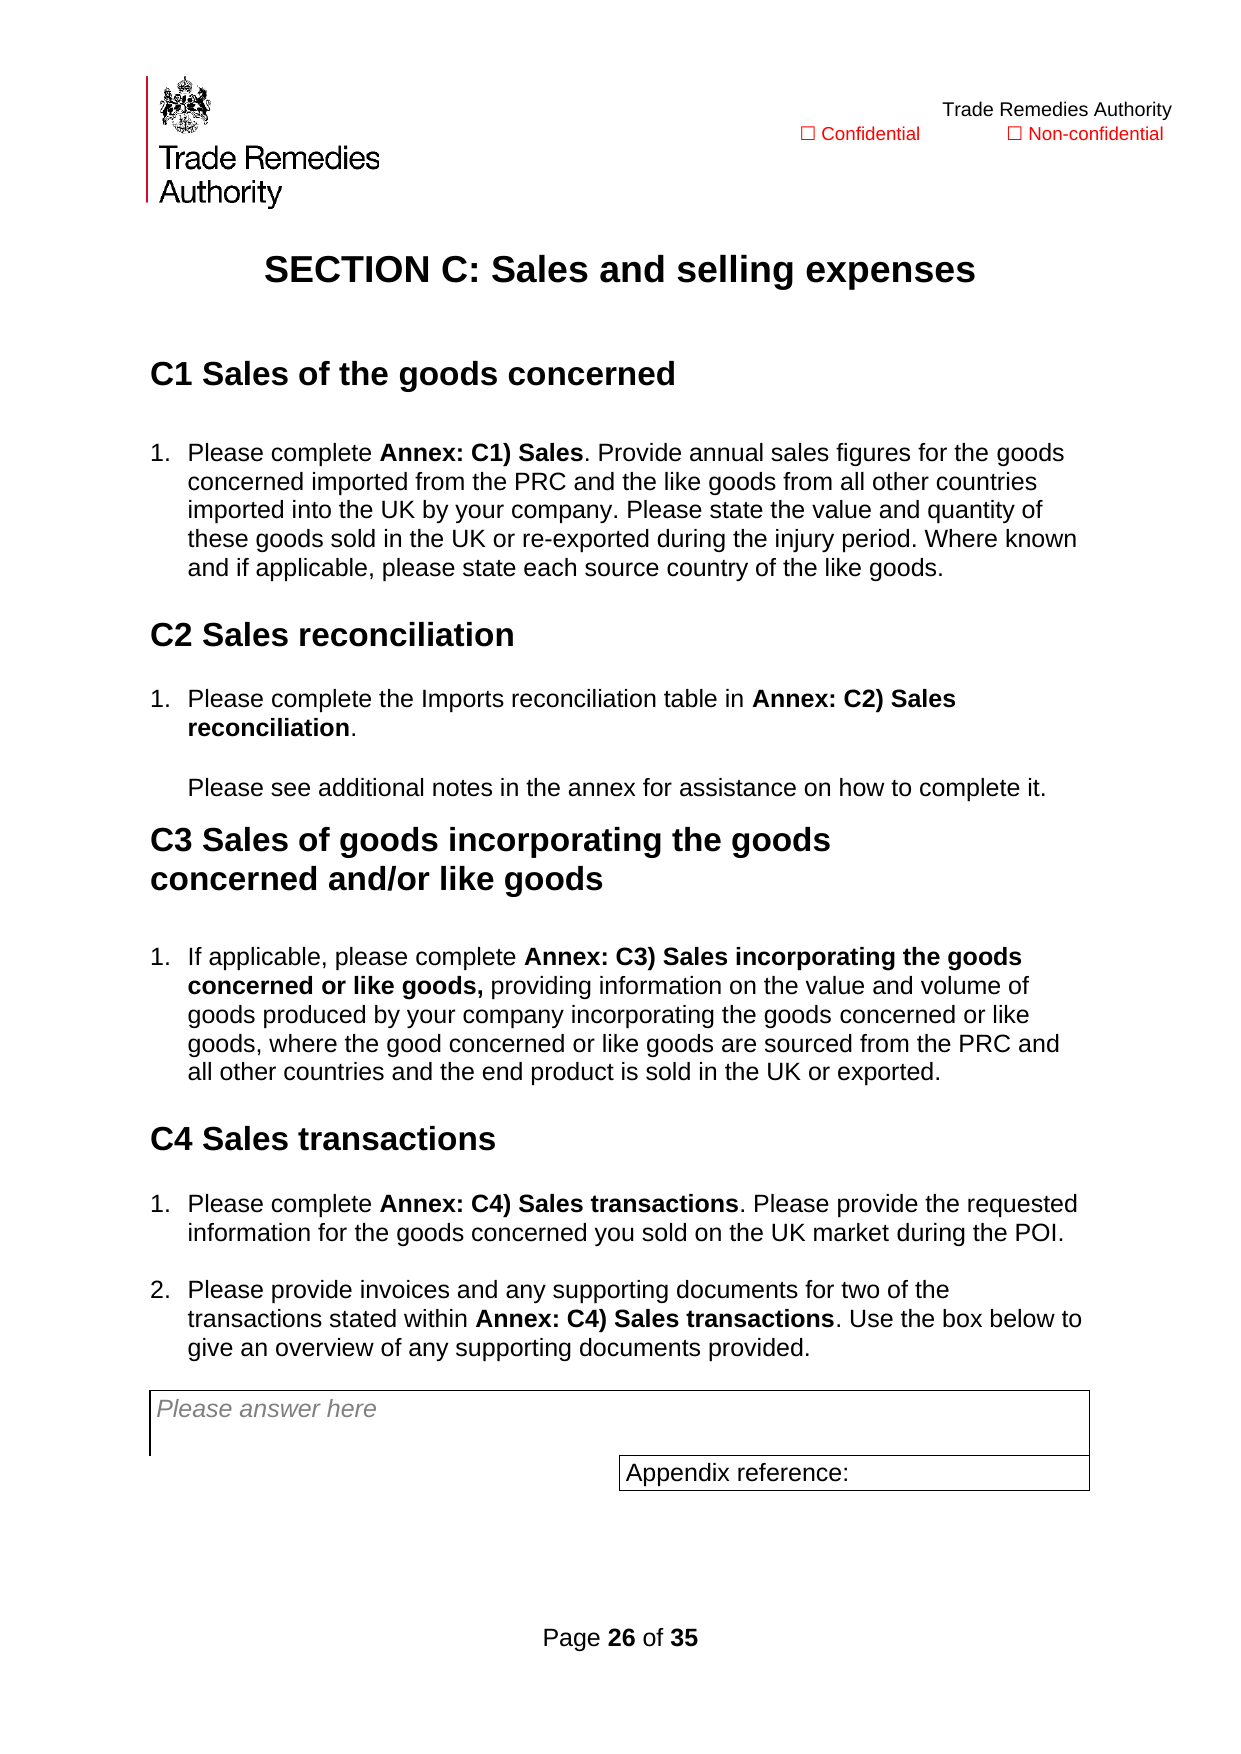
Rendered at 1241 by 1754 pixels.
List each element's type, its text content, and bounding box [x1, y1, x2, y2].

list Please complete Annex: C4) Sales transactions. Please provide the requested information for the goods concerned you sold on the UK market during the POI. [150, 1189, 1090, 1246]
subtitle C1 Sales of the goods concerned [150, 354, 1090, 393]
list Please provide invoices and any supporting documents for two of the transactions stated within Annex: C4) Sales transactions. Use the box below to give an overview of any supporting documents provided. [150, 1275, 1090, 1361]
list Please see additional notes in the annex for assistance on how to complete it. [187, 773, 1090, 801]
table_cell Appendix reference: [620, 1456, 1089, 1490]
table_cell [150, 1456, 619, 1490]
list If applicable, please complete Annex: C3) Sales incorporating the goods concerned or like goods, providing information on the value and volume of goods produced by your company incorporating the goods concerned or like goods, where the good concerned or like goods are sourced from the PRC and all other countries and the end product is sold in the UK or exported. [150, 942, 1090, 1086]
subtitle SECTION C: Sales and selling expenses [150, 247, 1090, 290]
table_header Please answer here [151, 1391, 1089, 1454]
list Please complete Annex: C1) Sales. Provide annual sales figures for the goods concerned imported from the PRC and the like goods from all other countries imported into the UK by your company. Please state the value and quantity of these goods sold in the UK or re-exported during the injury period. Where known and if applicable, please state each source country of the like goods. [150, 438, 1090, 582]
subtitle C3 Sales of goods incorporating the goods concerned and/or like goods [150, 820, 1090, 897]
subtitle C2 Sales reconciliation [150, 615, 1090, 653]
subtitle C4 Sales transactions [150, 1119, 1090, 1157]
list Please complete the Imports reconciliation table in Annex: C2) Sales reconciliation. [150, 684, 1090, 742]
